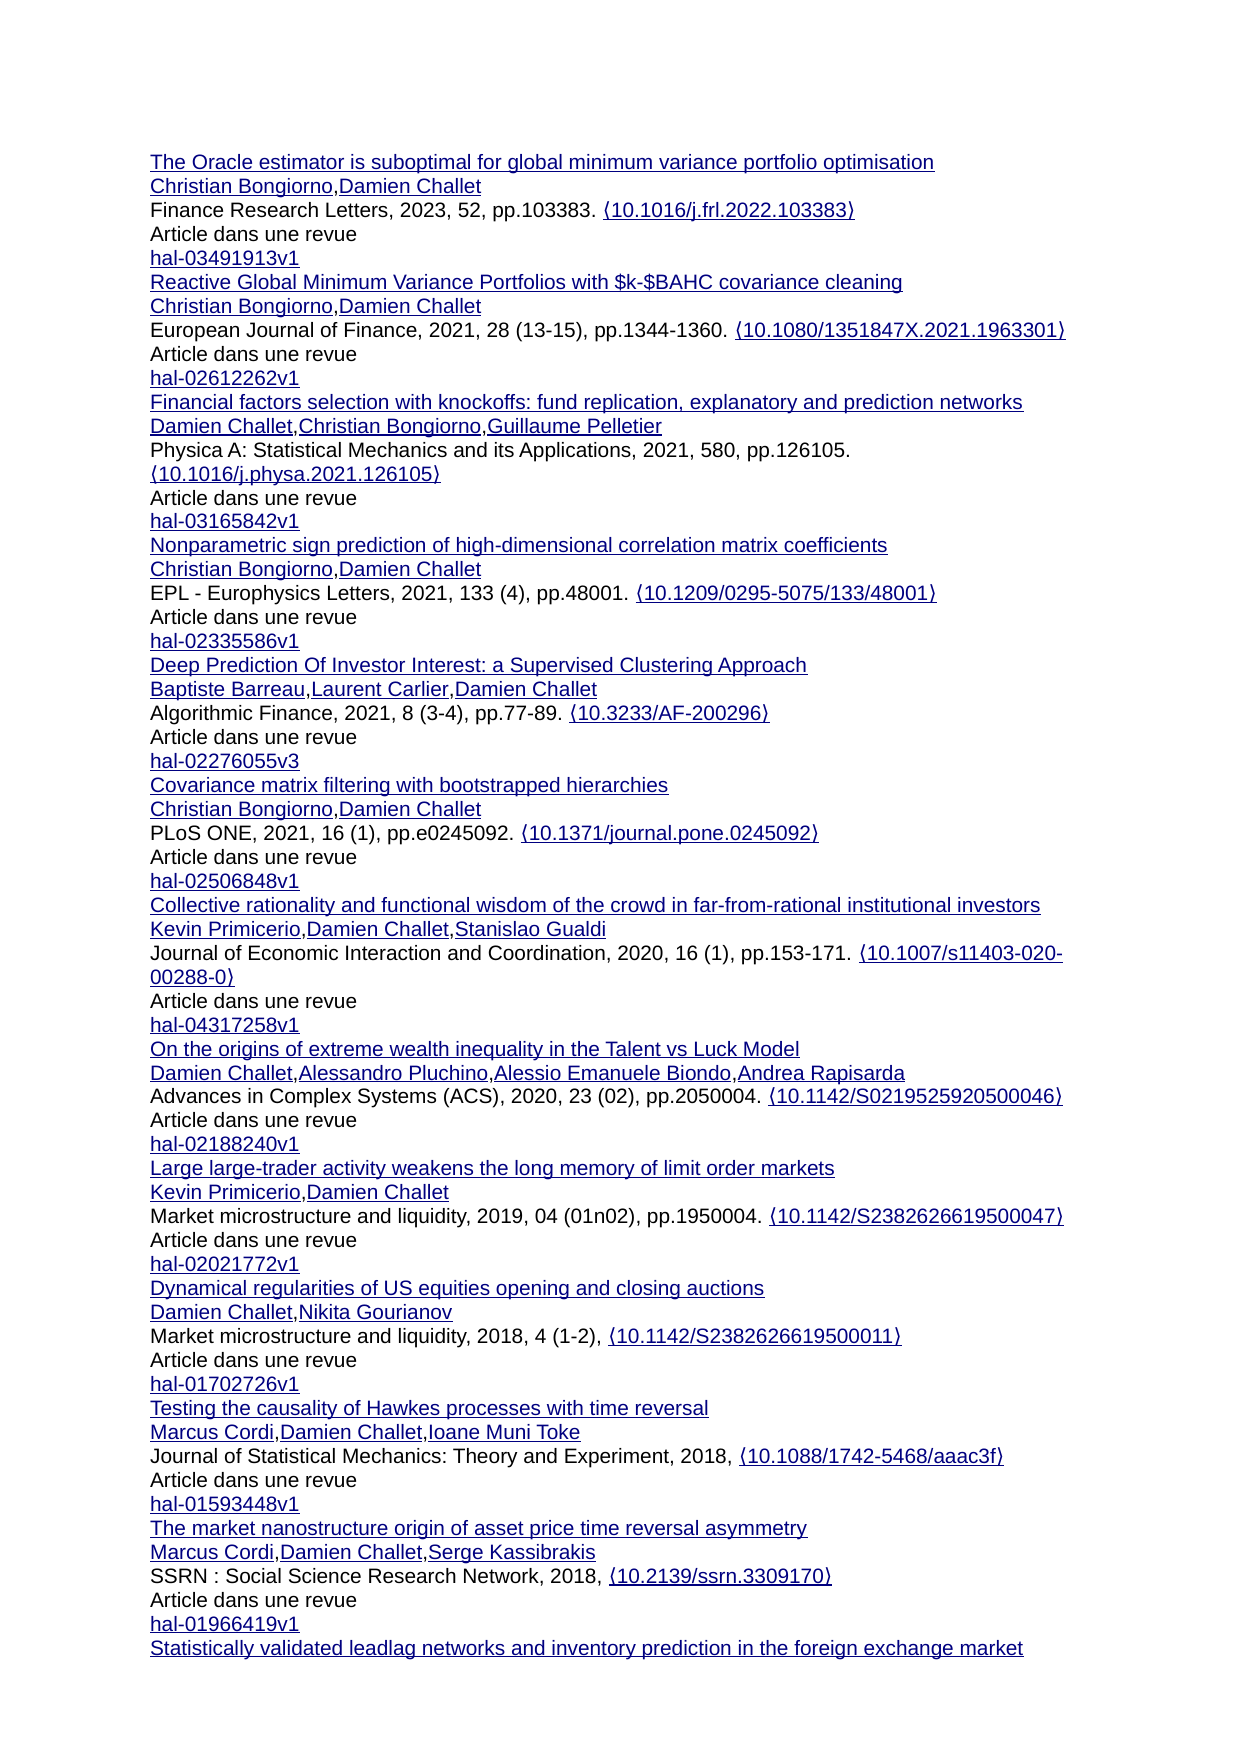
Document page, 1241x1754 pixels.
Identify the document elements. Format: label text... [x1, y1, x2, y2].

table_cell Deep Prediction Of Investor Interest: a Supervised Clustering Approach Baptiste Barreau,Laurent Carlier,Damien Challet Algorithmic Finance, 2021, 8 (3-4), pp.77-89. ⟨10.3233/AF-200296⟩ Article dans une revue hal-02276055v3 [150, 653, 1090, 773]
table_cell Covariance matrix filtering with bootstrapped hierarchies Christian Bongiorno,Damien Challet PLoS ONE, 2021, 16 (1), pp.e0245092. ⟨10.1371/journal.pone.0245092⟩ Article dans une revue hal-02506848v1 [150, 773, 1090, 893]
table_cell Testing the causality of Hawkes processes with time reversal Marcus Cordi,Damien Challet,Ioane Muni Toke Journal of Statistical Mechanics: Theory and Experiment, 2018, ⟨10.1088/1742-5468/aaac3f⟩ Article dans une revue hal-01593448v1 [150, 1396, 1090, 1516]
table_cell Dynamical regularities of US equities opening and closing auctions Damien Challet,Nikita Gourianov Market microstructure and liquidity, 2018, 4 (1-2), ⟨10.1142/S2382626619500011⟩ Article dans une revue hal-01702726v1 [150, 1276, 1090, 1396]
table_cell Reactive Global Minimum Variance Portfolios with $k-$BAHC covariance cleaning Christian Bongiorno,Damien Challet European Journal of Finance, 2021, 28 (13-15), pp.1344-1360. ⟨10.1080/1351847X.2021.1963301⟩ Article dans une revue hal-02612262v1 [150, 270, 1090, 389]
table_cell The market nanostructure origin of asset price time reversal asymmetry Marcus Cordi,Damien Challet,Serge Kassibrakis SSRN : Social Science Research Network, 2018, ⟨10.2139/ssrn.3309170⟩ Article dans une revue hal-01966419v1 [150, 1516, 1090, 1635]
table_cell Statistically validated leadlag networks and inventory prediction in the foreign exchange market [150, 1635, 1090, 1659]
table_cell On the origins of extreme wealth inequality in the Talent vs Luck Model Damien Challet,Alessandro Pluchino,Alessio Emanuele Biondo,Andrea Rapisarda Advances in Complex Systems (ACS), 2020, 23 (02), pp.2050004. ⟨10.1142/S0219525920500046⟩ Article dans une revue hal-02188240v1 [150, 1036, 1090, 1156]
table_cell Nonparametric sign prediction of high-dimensional correlation matrix coefficients Christian Bongiorno,Damien Challet EPL - Europhysics Letters, 2021, 133 (4), pp.48001. ⟨10.1209/0295-5075/133/48001⟩ Article dans une revue hal-02335586v1 [150, 533, 1090, 653]
table_cell Large large-trader activity weakens the long memory of limit order markets Kevin Primicerio,Damien Challet Market microstructure and liquidity, 2019, 04 (01n02), pp.1950004. ⟨10.1142/S2382626619500047⟩ Article dans une revue hal-02021772v1 [150, 1156, 1090, 1276]
table_cell Financial factors selection with knockoffs: fund replication, explanatory and prediction networks Damien Challet,Christian Bongiorno,Guillaume Pelletier Physica A: Statistical Mechanics and its Applications, 2021, 580, pp.126105. ⟨10.1016/j.physa.2021.126105⟩ Article dans une revue hal-03165842v1 [150, 390, 1090, 533]
table_cell The Oracle estimator is suboptimal for global minimum variance portfolio optimisation Christian Bongiorno,Damien Challet Finance Research Letters, 2023, 52, pp.103383. ⟨10.1016/j.frl.2022.103383⟩ Article dans une revue hal-03491913v1 [150, 150, 1090, 270]
table_cell Collective rationality and functional wisdom of the crowd in far-from-rational institutional investors Kevin Primicerio,Damien Challet,Stanislao Gualdi Journal of Economic Interaction and Coordination, 2020, 16 (1), pp.153-171. ⟨10.1007/s11403-020-00288-0⟩ Article dans une revue hal-04317258v1 [150, 893, 1090, 1036]
